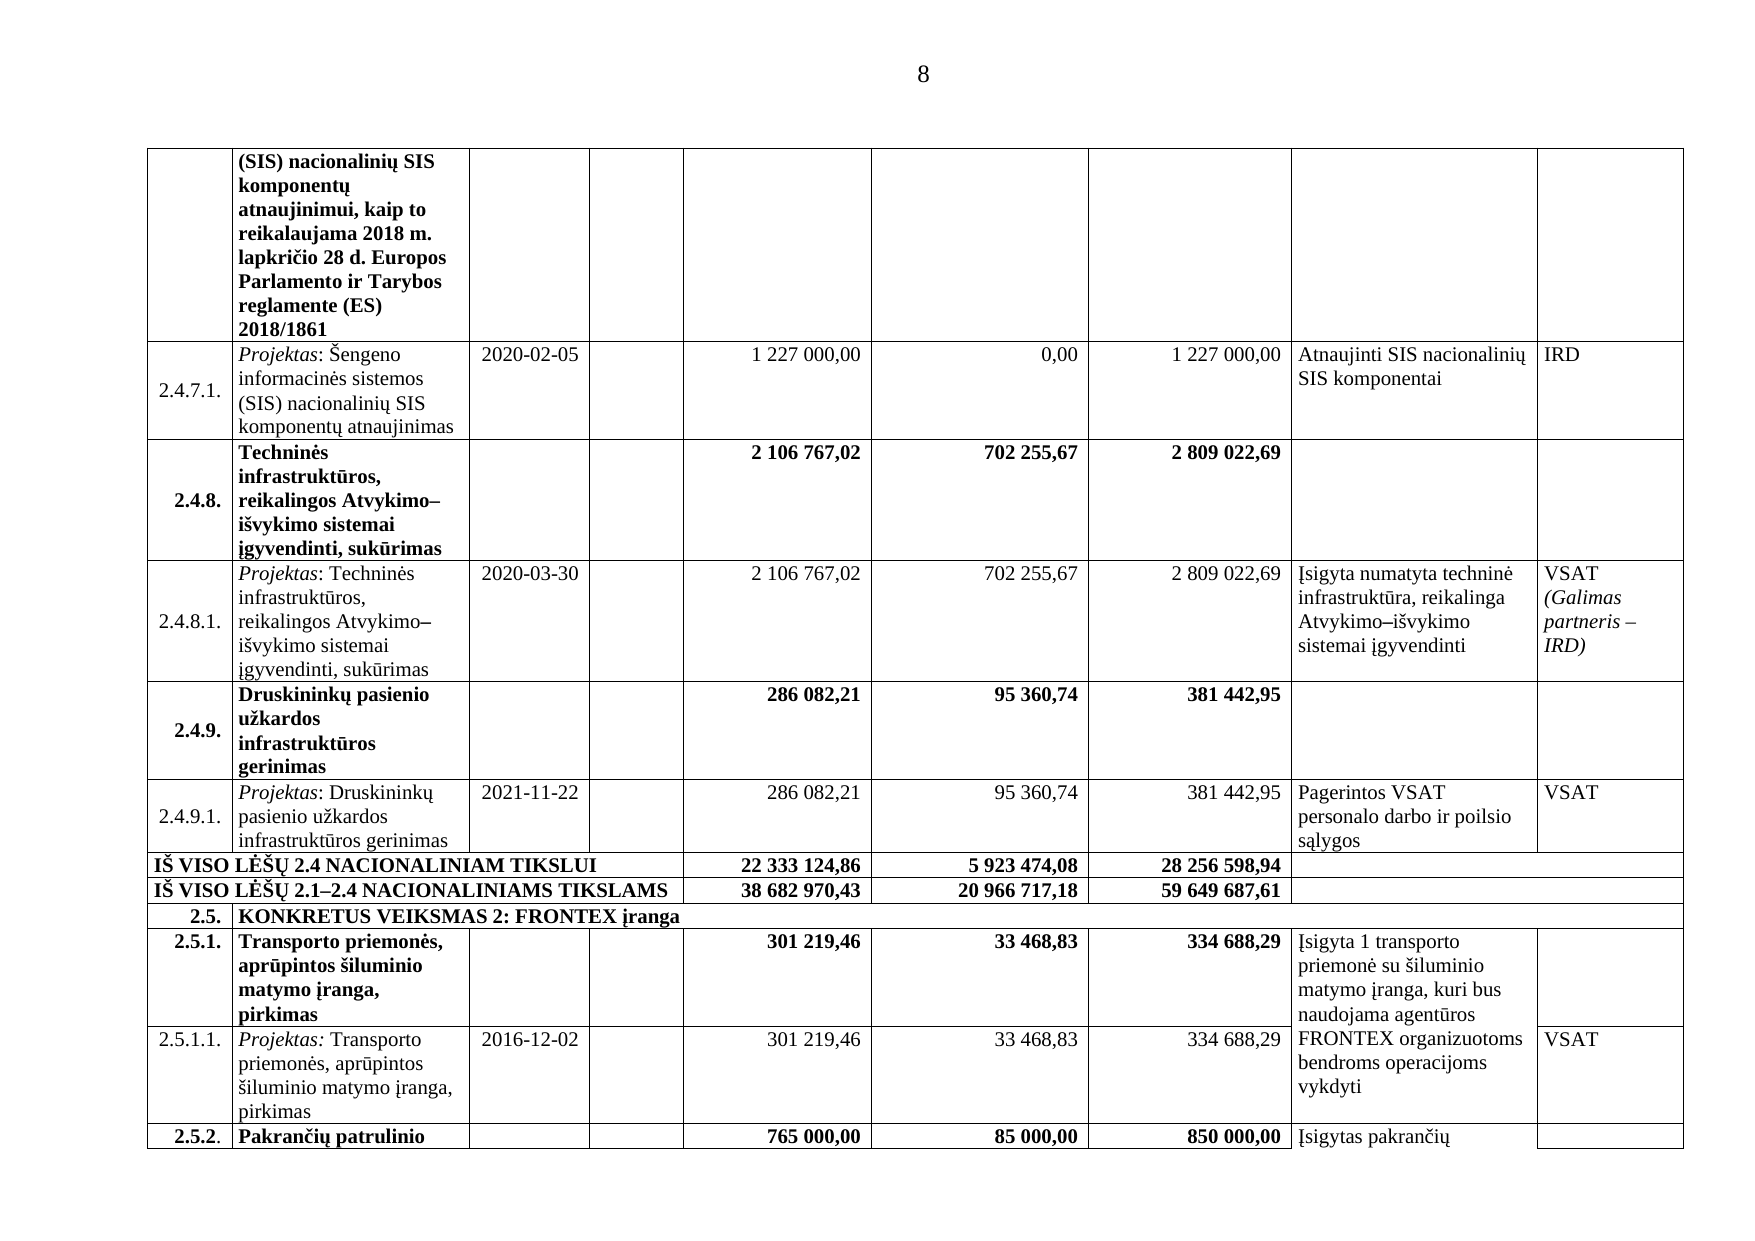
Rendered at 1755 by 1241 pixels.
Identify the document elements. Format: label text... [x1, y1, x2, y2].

table_cell [590, 342, 683, 438]
table_cell [590, 149, 683, 341]
table_cell 2 106 767,02 [684, 440, 871, 560]
table_cell 2.4.9.1. [148, 780, 232, 852]
table_cell VSAT [1538, 780, 1683, 852]
table_cell [1292, 682, 1537, 778]
table_cell Pagerintos VSAT personalo darbo ir poilsio sąlygos [1292, 780, 1537, 852]
table_cell 2 809 022,69 [1089, 440, 1291, 560]
table_cell 2.5.2. [148, 1124, 232, 1148]
table_cell [470, 929, 589, 1026]
table_cell 95 360,74 [872, 780, 1088, 852]
table_cell 2.4.9. [148, 682, 232, 778]
table_cell Įsigyta numatyta techninė infrastruktūra, reikalinga Atvykimo–išvykimo sistemai įgyvendinti [1292, 561, 1537, 681]
table_cell 2.5.1.1. [148, 1027, 232, 1123]
table_cell [470, 1124, 589, 1148]
table_cell [1538, 1124, 1683, 1148]
table_cell 2020-03-30 [470, 561, 589, 681]
table_cell 301 219,46 [684, 929, 871, 1026]
table_cell [590, 1027, 683, 1123]
table_cell 2020-02-05 [470, 342, 589, 438]
table_cell 59 649 687,61 [1089, 878, 1291, 903]
table_cell 2 809 022,69 [1089, 561, 1291, 681]
table_cell 850 000,00 [1089, 1124, 1291, 1148]
table_cell 2.5. [148, 904, 232, 928]
table_cell [590, 561, 683, 681]
table_cell VSAT [1538, 1027, 1683, 1123]
table_cell [1538, 929, 1683, 1026]
table_cell 85 000,00 [872, 1124, 1088, 1148]
table_cell Atnaujinti SIS nacionalinių SIS komponentai [1292, 342, 1537, 438]
table_cell [470, 682, 589, 778]
table_cell Įsigytas pakrančių [1292, 1124, 1537, 1148]
table_cell IRD [1538, 342, 1683, 438]
table_cell 33 468,83 [872, 929, 1088, 1026]
table_cell IŠ VISO LĖŠŲ 2.4 NACIONALINIAM TIKSLUI [148, 853, 683, 877]
table_cell 2 106 767,02 [684, 561, 871, 681]
table_cell 301 219,46 [684, 1027, 871, 1123]
table_cell 95 360,74 [872, 682, 1088, 778]
table_cell 334 688,29 [1089, 1027, 1291, 1123]
table_cell Pakrančių patrulinio [233, 1124, 469, 1148]
table_cell [590, 780, 683, 852]
table_cell 702 255,67 [872, 440, 1088, 560]
table_cell 1 227 000,00 [684, 342, 871, 438]
table_cell Projektas: Šengeno informacinės sistemos (SIS) nacionalinių SIS komponentų atnaujinimas [233, 342, 469, 438]
table_cell 2.5.1. [148, 929, 232, 1026]
table_cell 5 923 474,08 [872, 853, 1088, 877]
table_cell Projektas: Druskininkų pasienio užkardos infrastruktūros gerinimas [233, 780, 469, 852]
table_cell 2.4.7.1. [148, 342, 232, 438]
table_cell [590, 1124, 683, 1148]
table_cell [148, 149, 232, 341]
table_cell KONKRETUS VEIKSMAS 2: FRONTEX įranga [233, 904, 1683, 928]
table_cell 33 468,83 [872, 1027, 1088, 1123]
table_cell [590, 929, 683, 1026]
table_cell [1292, 149, 1537, 341]
table_cell 28 256 598,94 [1089, 853, 1291, 877]
table_cell 2.4.8.1. [148, 561, 232, 681]
table_cell [590, 440, 683, 560]
table_cell [1292, 440, 1537, 560]
table_cell [1538, 149, 1683, 341]
table_cell [1292, 878, 1683, 903]
table_cell 381 442,95 [1089, 780, 1291, 852]
table_cell 2016-12-02 [470, 1027, 589, 1123]
table_cell [1538, 682, 1683, 778]
table_cell Techninės infrastruktūros, reikalingos Atvykimo–išvykimo sistemai įgyvendinti, sukūrimas [233, 440, 469, 560]
table_cell 20 966 717,18 [872, 878, 1088, 903]
table_cell (SIS) nacionalinių SIS komponentų atnaujinimui, kaip to reikalaujama 2018 m. lapkričio 28 d. Europos Parlamento ir Tarybos reglamente (ES) 2018/1861 [233, 149, 469, 341]
table_cell IŠ VISO LĖŠŲ 2.1–2.4 NACIONALINIAMS TIKSLAMS [148, 878, 683, 903]
table_cell 286 082,21 [684, 780, 871, 852]
table_cell 286 082,21 [684, 682, 871, 778]
table_cell Įsigyta 1 transporto priemonė su šiluminio matymo įranga, kuri bus naudojama agentūros FRONTEX organizuotoms bendroms operacijoms vykdyti [1292, 929, 1537, 1123]
table_cell 765 000,00 [684, 1124, 871, 1148]
table_cell [872, 149, 1088, 341]
table_cell [1538, 440, 1683, 560]
table_cell [684, 149, 871, 341]
table_cell Projektas: Techninės infrastruktūros, reikalingos Atvykimo–išvykimo sistemai įgyvendinti, sukūrimas [233, 561, 469, 681]
table_cell 38 682 970,43 [684, 878, 871, 903]
table_cell 22 333 124,86 [684, 853, 871, 877]
table_cell Projektas: Transporto priemonės, aprūpintos šiluminio matymo įranga, pirkimas [233, 1027, 469, 1123]
table_cell 2.4.8. [148, 440, 232, 560]
table_cell 381 442,95 [1089, 682, 1291, 778]
table_cell 702 255,67 [872, 561, 1088, 681]
table_cell Druskininkų pasienio užkardos infrastruktūros gerinimas [233, 682, 469, 778]
table_cell [1292, 853, 1683, 877]
table_cell [470, 440, 589, 560]
table_cell 334 688,29 [1089, 929, 1291, 1026]
table_cell Transporto priemonės, aprūpintos šiluminio matymo įranga, pirkimas [233, 929, 469, 1026]
table_cell VSAT (Galimas partneris – IRD) [1538, 561, 1683, 681]
table_cell 1 227 000,00 [1089, 342, 1291, 438]
table_cell [470, 149, 589, 341]
table_cell 0,00 [872, 342, 1088, 438]
table_cell [1089, 149, 1291, 341]
table_cell [590, 682, 683, 778]
table_cell 2021-11-22 [470, 780, 589, 852]
